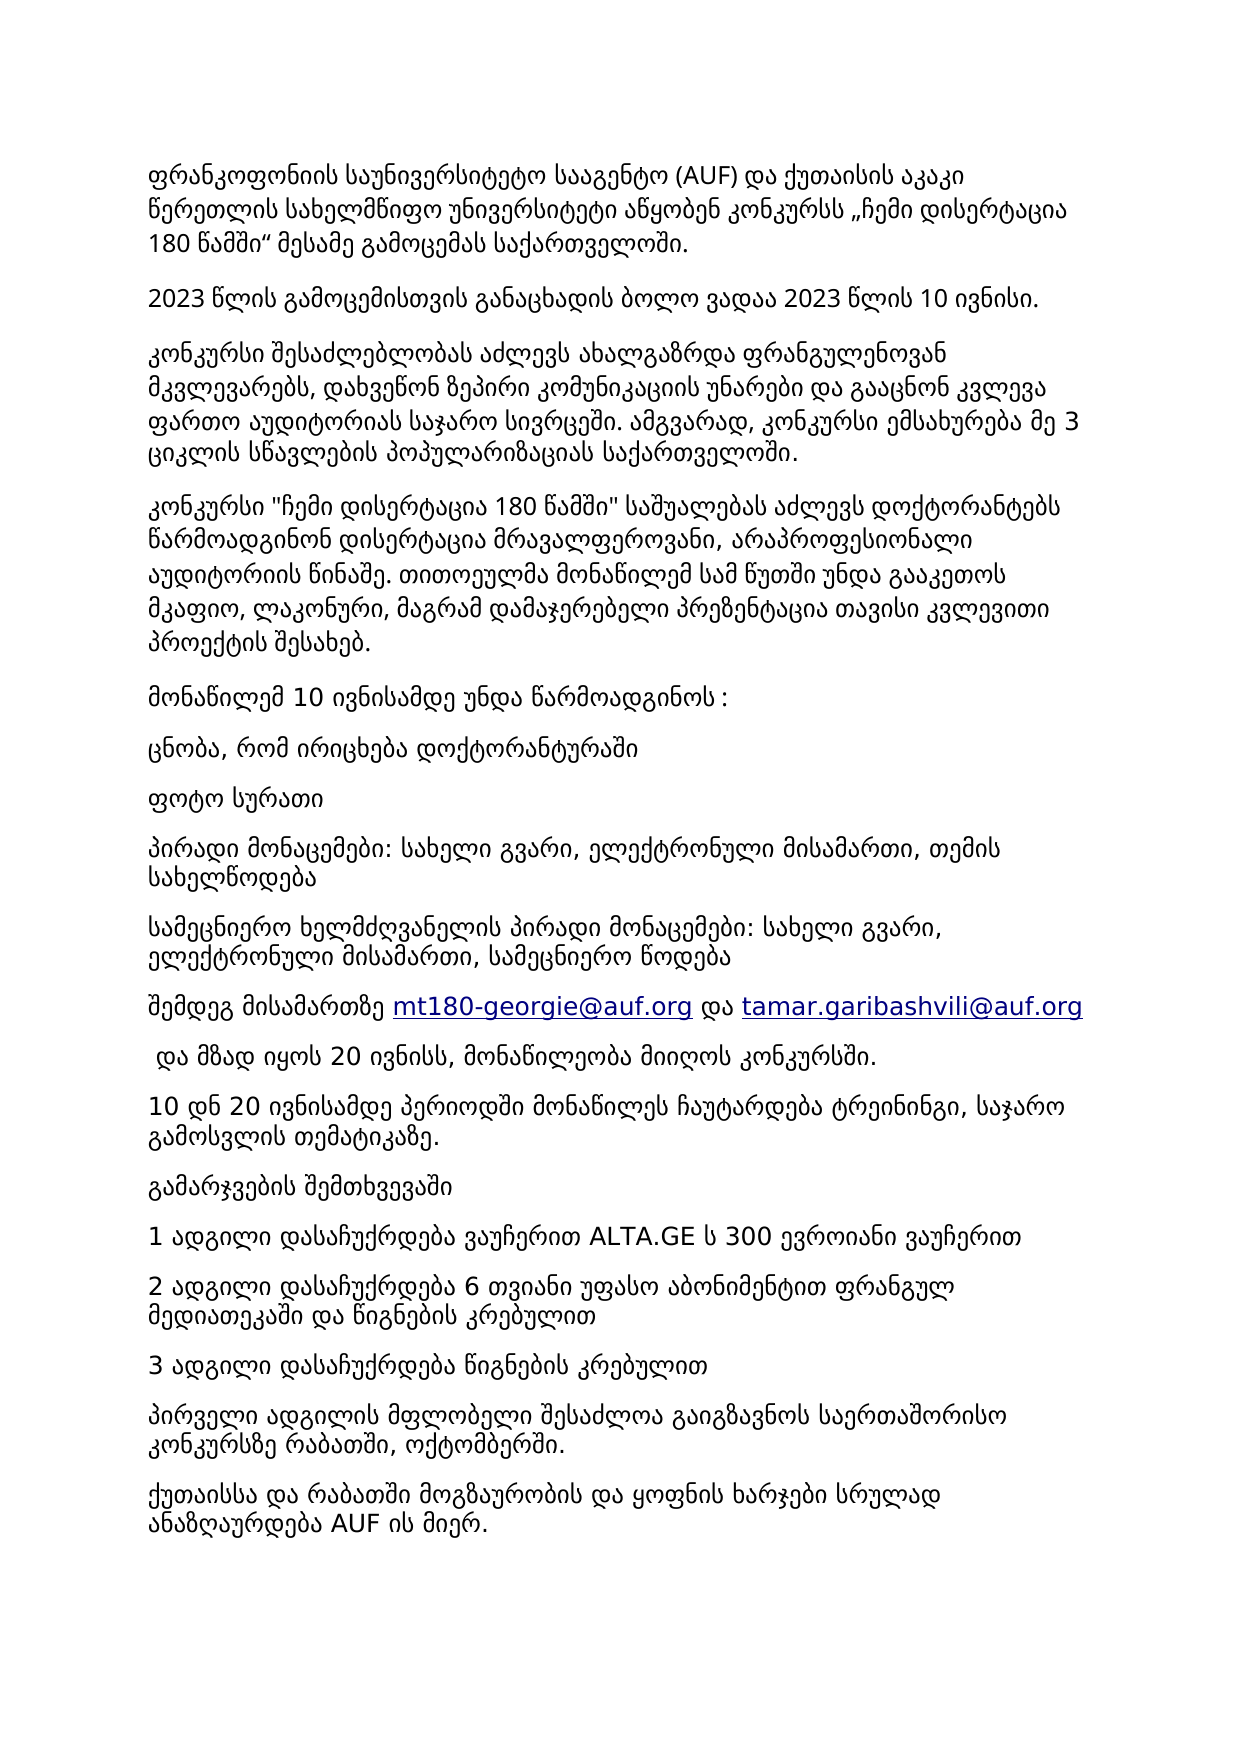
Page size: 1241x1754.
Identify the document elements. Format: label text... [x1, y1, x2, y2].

text მონაწილემ 10 ივნისამდე უნდა წარმოადგინოს : [148, 679, 1093, 713]
text კონკურსი შესაძლებლობას აძლევს ახალგაზრდა ფრანგულენოვან მკვლევარებს, დახვეწონ ზეპირი კომუნიკაციის უნარები და გააცნონ კვლევა ფართო აუდიტორიას საჯარო სივრცეში. ამგვარად, კონკურსი ემსახურება მე 3 ციკლის სწავლების პოპულარიზაციას საქართველოში. [148, 336, 1093, 467]
text და მზად იყოს 20 ივნისს, მონაწილეობა მიიღოს კონკურსში. [148, 1042, 1093, 1072]
text 10 დნ 20 ივნისამდე პერიოდში მონაწილეს ჩაუტარდება ტრეინინგი, საჯარო გამოსვლის თემატიკაზე. [148, 1092, 1093, 1151]
text შემდეგ მისამართზე mt180-georgie@auf.org და tamar.garibashvili@auf.org [148, 992, 1093, 1022]
text კონკურსი "ჩემი დისერტაცია 180 წამში" საშუალებას აძლევს დოქტორანტებს წარმოადგინონ დისერტაცია მრავალფეროვანი, არაპროფესიონალი აუდიტორიის წინაშე. თითოეულმა მონაწილემ სამ წუთში უნდა გააკეთოს მკაფიო, ლაკონური, მაგრამ დამაჯერებელი პრეზენტაცია თავისი კვლევითი პროექტის შესახებ. [148, 488, 1093, 658]
text პირადი მონაცემები: სახელი გვარი, ელექტრონული მისამართი, თემის სახელწოდება [148, 834, 1093, 892]
text პირველი ადგილის მფლობელი შესაძლოა გაიგზავნოს საერთაშორისო კონკურსზე რაბათში, ოქტომბერში. [148, 1401, 1093, 1459]
text 1 ადგილი დასაჩუქრდება ვაუჩერით ALTA.GE ს 300 ევროიანი ვაუჩერით [148, 1222, 1093, 1251]
text 2 ადგილი დასაჩუქრდება 6 თვიანი უფასო აბონიმენტით ფრანგულ მედიათეკაში და წიგნების კრებულით [148, 1272, 1093, 1330]
text ფრანკოფონიის საუნივერსიტეტო სააგენტო (AUF) და ქუთაისის აკაკი წერეთლის სახელმწიფო უნივერსიტეტი აწყობენ კონკურსს „ჩემი დისერტაცია 180 წამში“ მესამე გამოცემას საქართველოში. [148, 158, 1093, 260]
text ცნობა, რომ ირიცხება დოქტორანტურაში [148, 734, 1093, 763]
text 2023 წლის გამოცემისთვის განაცხადის ბოლო ვადაა 2023 წლის 10 ივნისი. [148, 281, 1093, 315]
text 3 ადგილი დასაჩუქრდება წიგნების კრებულით [148, 1351, 1093, 1380]
text ფოტო სურათი [148, 784, 1093, 813]
text სამეცნიერო ხელმძღვანელის პირადი მონაცემები: სახელი გვარი, ელექტრონული მისამართი, სამეცნიერო წოდება [148, 913, 1093, 972]
text გამარჯვების შემთხვევაში [148, 1172, 1093, 1201]
text ქუთაისსა და რაბათში მოგზაურობის და ყოფნის ხარჯები სრულად ანაზღაურდება AUF ის მიერ. [148, 1480, 1093, 1538]
